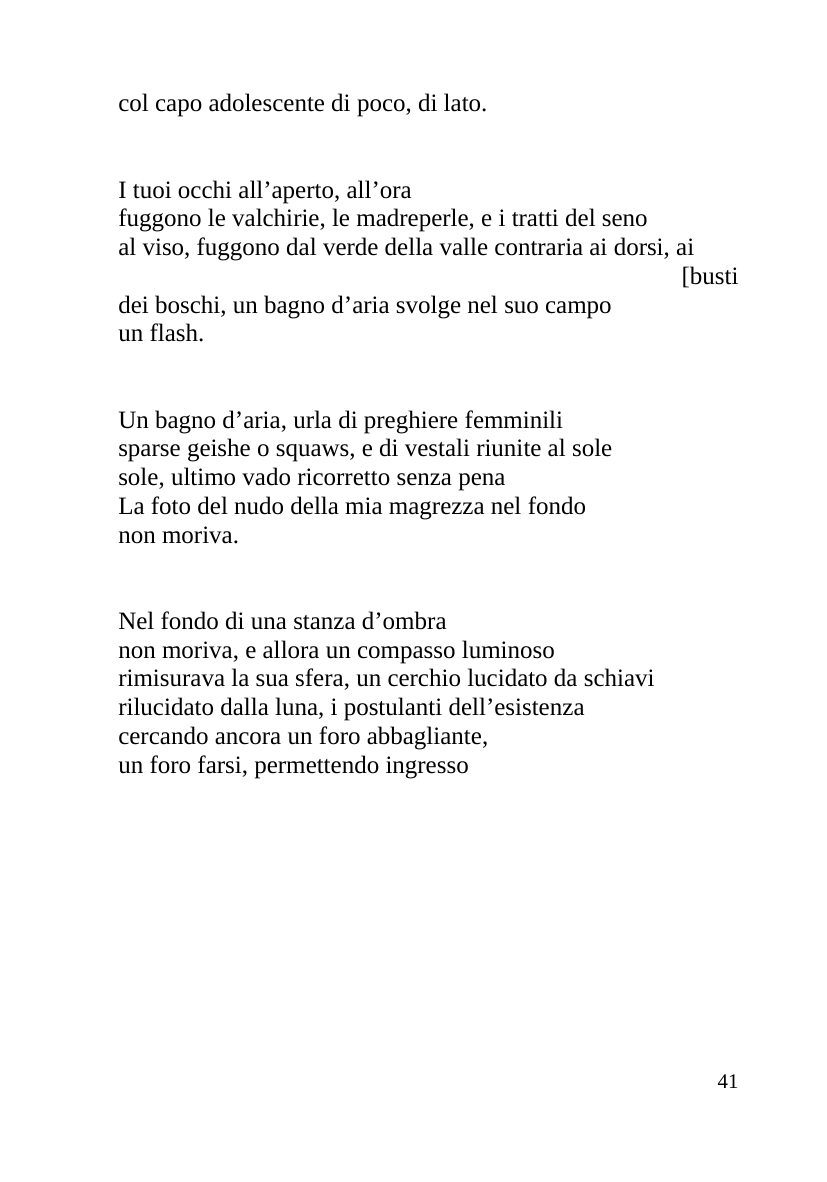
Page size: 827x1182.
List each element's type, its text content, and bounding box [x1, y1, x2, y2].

text al viso, fuggono dal verde della valle contraria ai dorsi, ai [88, 232, 738, 261]
text Un bagno d’aria, urla di preghiere femminili [88, 405, 738, 433]
text dei boschi, un bagno d’aria svolge nel suo campo [88, 290, 738, 318]
text rimisurava la sua sfera, un cerchio lucidato da schiavi [88, 663, 738, 692]
text rilucidato dalla luna, i postulanti dell’esistenza [88, 692, 738, 721]
text col capo adolescente di poco, di lato. [88, 88, 738, 117]
text cercando ancora un foro abbagliante, [88, 721, 738, 750]
text sole, ultimo vado ricorretto senza pena [88, 462, 738, 491]
text fuggono le valchirie, le madreperle, e i tratti del seno [88, 203, 738, 232]
text un foro farsi, permettendo ingresso [88, 750, 738, 778]
text Nel fondo di una stanza d’ombra [88, 606, 738, 635]
text sparse geishe o squaws, e di vestali riunite al sole [88, 433, 738, 462]
text I tuoi occhi all’aperto, all’ora [88, 175, 738, 203]
text non moriva. [88, 520, 738, 548]
text un flash. [88, 318, 738, 347]
text [busti [88, 261, 738, 290]
text La foto del nudo della mia magrezza nel fondo [88, 491, 738, 520]
text non moriva, e allora un compasso luminoso [88, 635, 738, 663]
